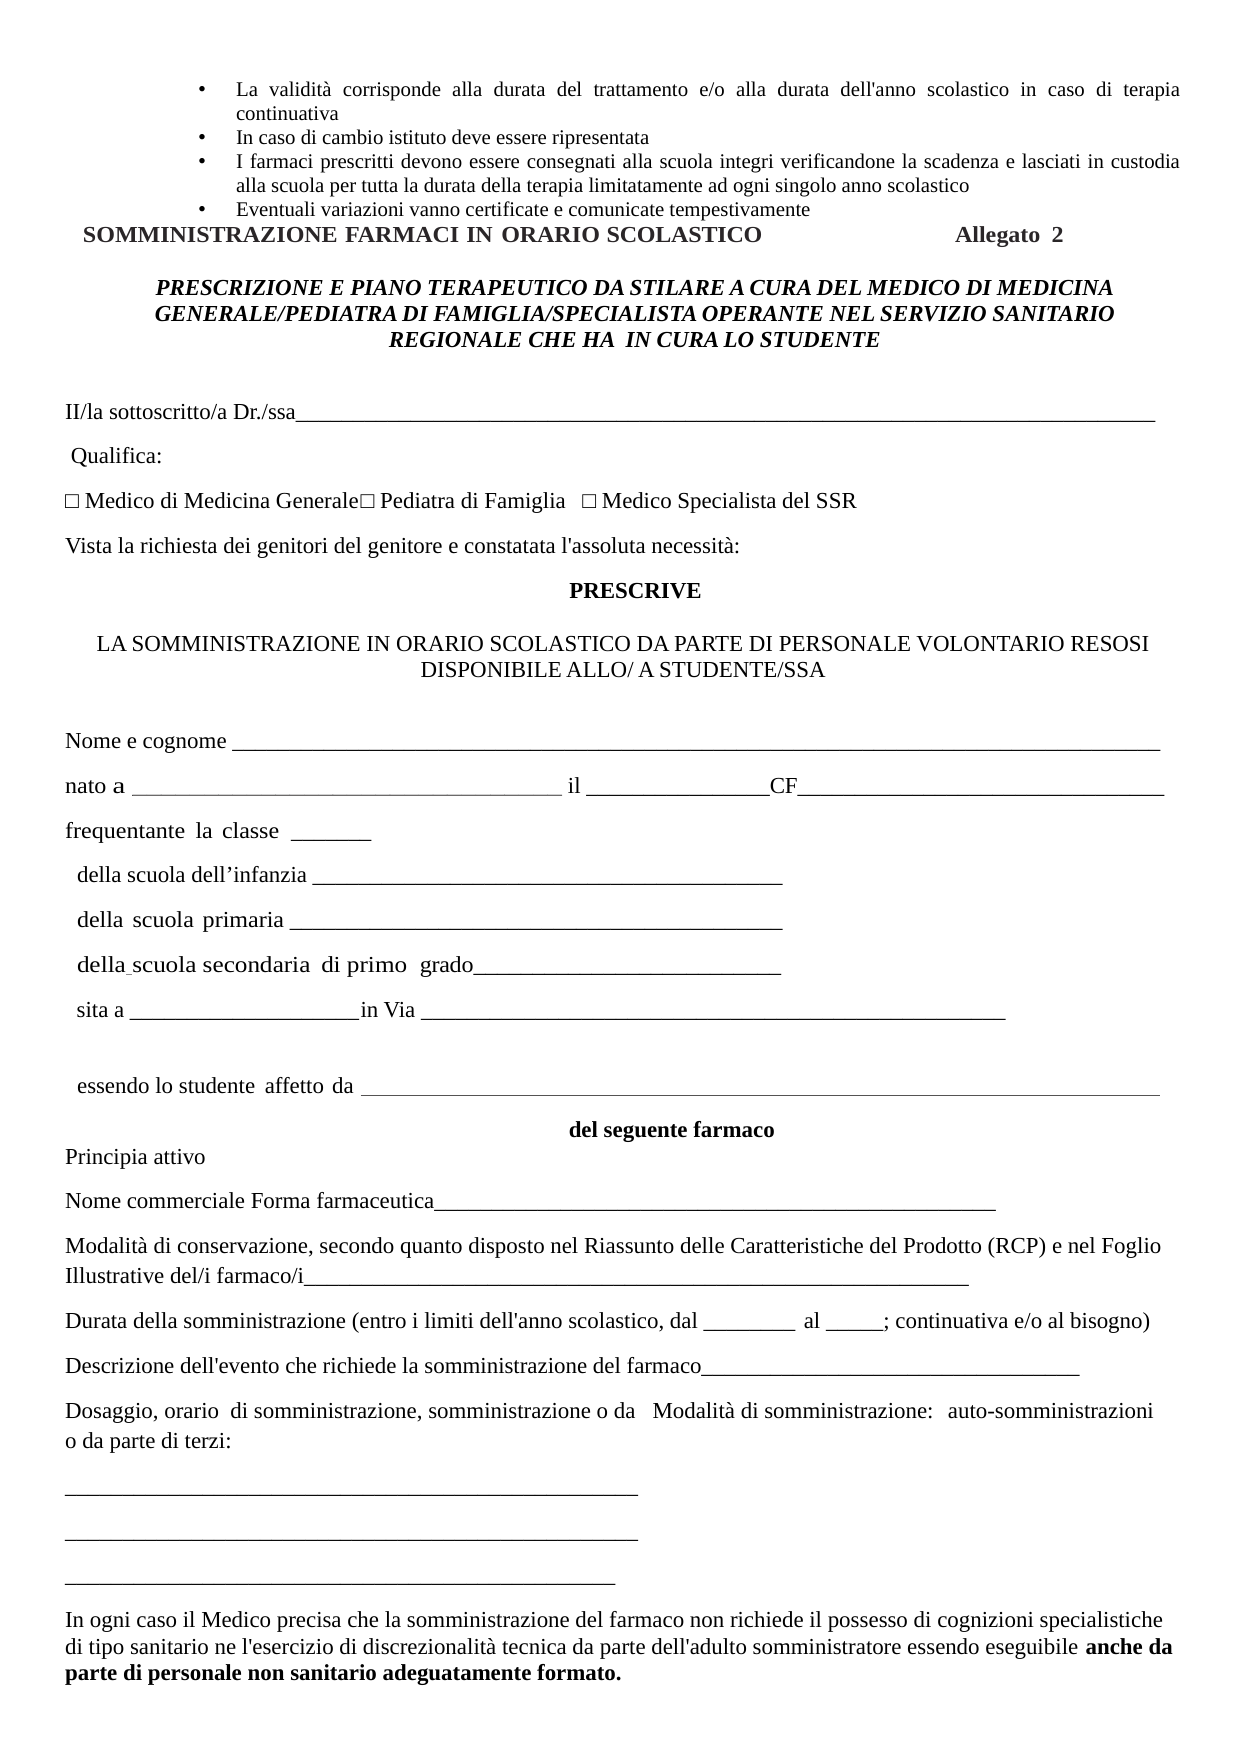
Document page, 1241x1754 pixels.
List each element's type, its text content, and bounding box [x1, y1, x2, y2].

text sita a ____________________ in Via ___________________________________________________ [65, 996, 1181, 1022]
text della scuola secondaria di primo grado__________________________ [77, 951, 1181, 977]
text Nome commerciale Forma farmaceutica_________________________________________________ [65, 1188, 1181, 1214]
subtitle PRESCRIVE [89, 577, 1181, 603]
text Modalità di somministrazione: auto-somministrazioni [652, 1397, 1181, 1423]
text Principia attivo [65, 1143, 1181, 1169]
text frequentante la classe _______ [65, 817, 1181, 843]
text della scuola dell’infanzia _________________________________________ [77, 861, 1181, 888]
text □ Medico di Medicina Generale □ Pediatra di Famiglia □ Medico Specialista del SSR [65, 487, 1181, 514]
text nato a ______________________________ il ________________CF________________________________ [65, 772, 1181, 798]
text LA SOMMINISTRAZIONE IN ORARIO SCOLASTICO DA PARTE DI PERSONALE VOLONTARIO RESOSI DISPONIBILE ALLO/ A STUDENTE/SSA [65, 629, 1181, 682]
text Modalità di conservazione, secondo quanto disposto nel Riassunto delle Caratteristiche del Prodotto (RCP) e nel Foglio Illustrative del/i farmaco/i__________________________________________________________ [65, 1232, 1181, 1289]
text __________________________________________________ [65, 1517, 648, 1543]
subtitle SOMMINISTRAZIONE FARMACI IN ORARIO SCOLASTICO Allegato 2 [83, 221, 1181, 247]
text II/la sottoscritto/a Dr./ssa___________________________________________________________________________ [65, 398, 1181, 424]
list La validità corrisponde alla durata del trattamento e/o alla durata dell'anno scolastico in caso di terapia continuativa [198, 77, 1181, 125]
text Dosaggio, orario di somministrazione, somministrazione o da o da parte di terzi: [65, 1397, 648, 1453]
text ________________________________________________ [65, 1562, 648, 1588]
list Eventuali variazioni vanno certificate e comunicate tempestivamente [198, 197, 1181, 221]
subtitle PRESCRIZIONE E PIANO TERAPEUTICO DA STILARE A CURA DEL MEDICO DI MEDICINA GENERALE/PEDIATRA DI FAMIGLIA/SPECIALISTA OPERANTE NEL SERVIZIO SANITARIO REGIONALE CHE HA IN CURA LO STUDENTE [148, 274, 1123, 353]
text In ogni caso il Medico precisa che la somministrazione del farmaco non richiede il possesso di cognizioni specialistiche di tipo sanitario ne l'esercizio di discrezionalità tecnica da parte dell'adulto somministratore essendo eseguibile anche da parte di personale non sanitario adeguatamente formato. [65, 1606, 1181, 1685]
text essendo lo studente affetto da [77, 1072, 1181, 1098]
text __________________________________________________ [65, 1472, 648, 1498]
text della scuola primaria ___________________________________________ [77, 906, 1181, 933]
text Nome e cognome _________________________________________________________________________________ [65, 727, 1181, 753]
text Durata della somministrazione (entro i limiti dell'anno scolastico, dal ________ al _____; continuativa e/o al bisogno) [65, 1307, 1181, 1334]
text Descrizione dell'evento che richiede la somministrazione del farmaco_________________________________ [65, 1352, 1181, 1378]
text Qualifica: [65, 442, 1181, 469]
list I farmaci prescritti devono essere consegnati alla scuola integri verificandone la scadenza e lasciati in custodia alla scuola per tutta la durata della terapia limitatamente ad ogni singolo anno scolastico [198, 149, 1181, 197]
subtitle del seguente farmaco [162, 1116, 1181, 1143]
list In caso di cambio istituto deve essere ripresentata [198, 125, 1181, 149]
text Vista la richiesta dei genitori del genitore e constatata l'assoluta necessità: [65, 532, 1181, 558]
